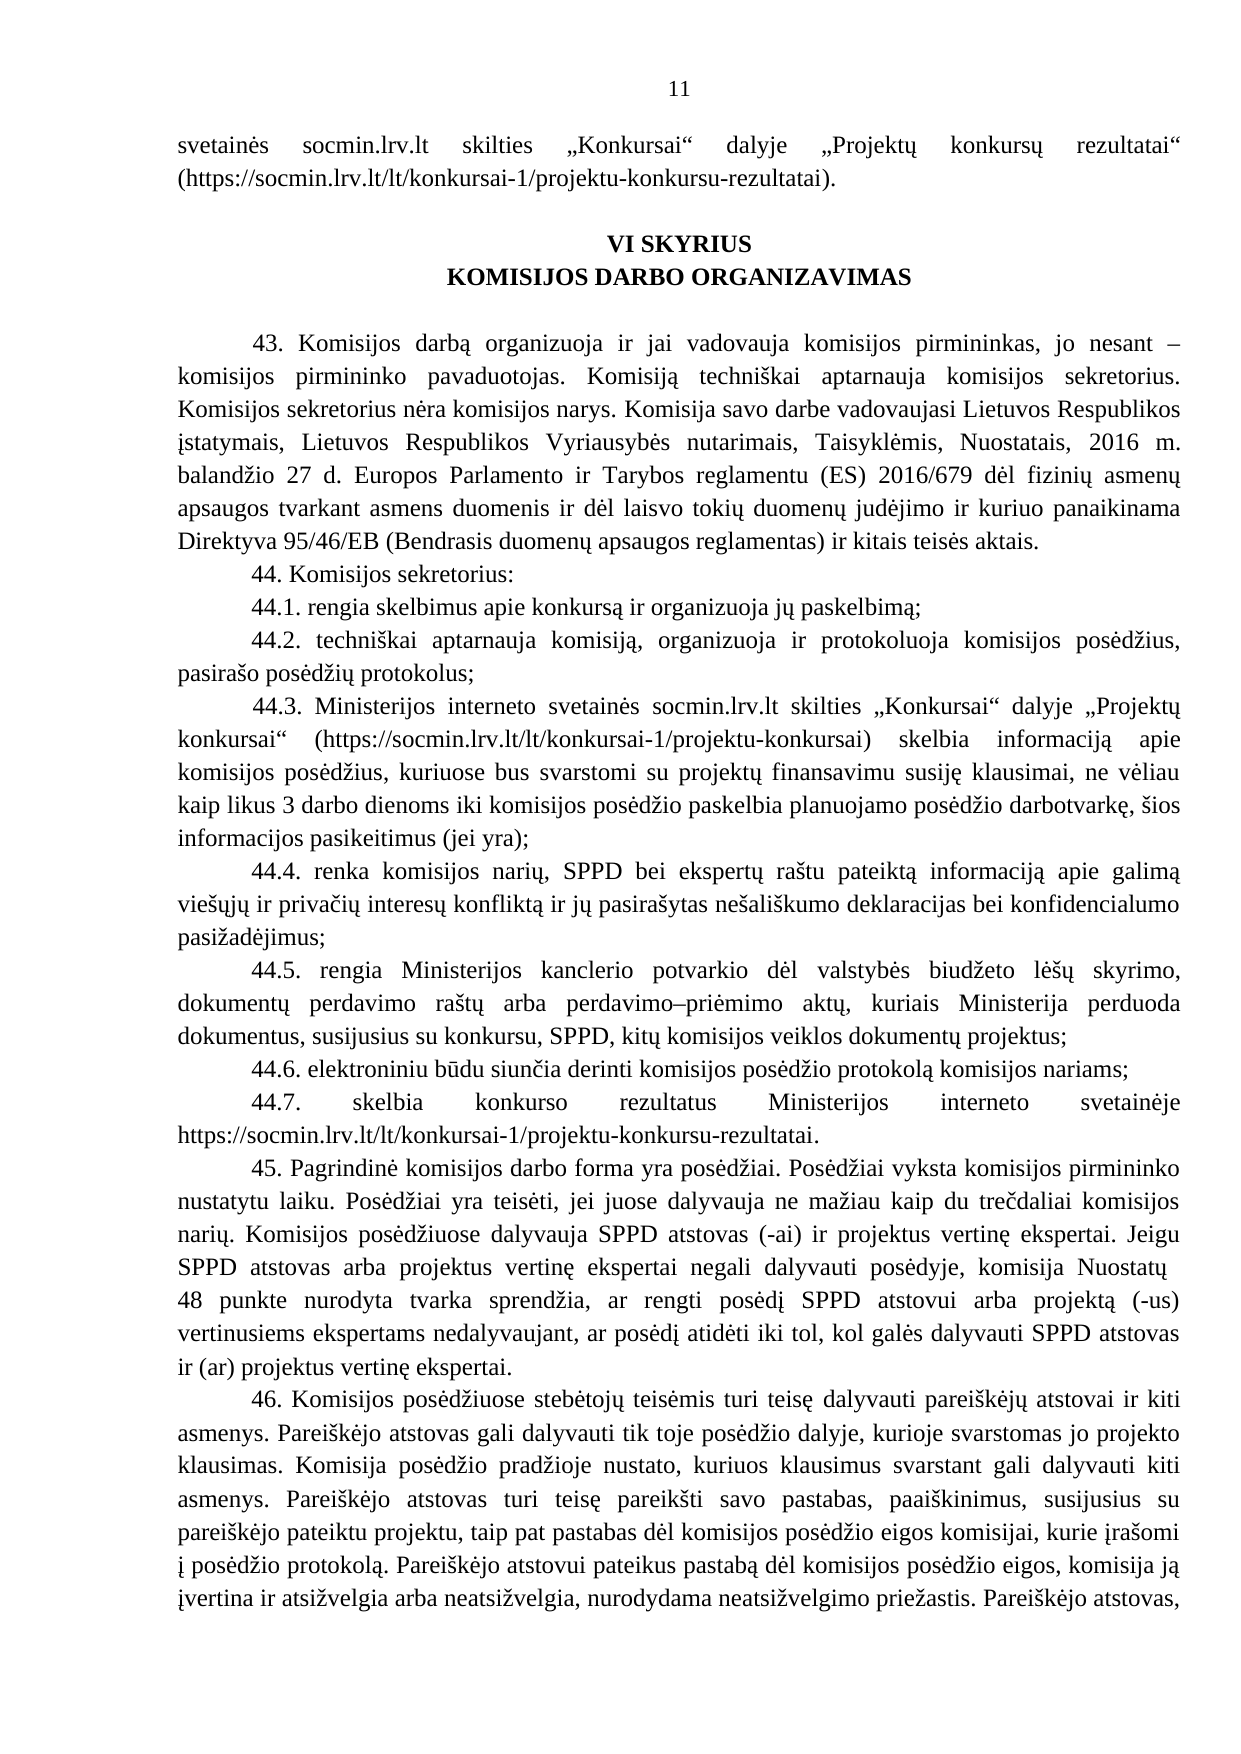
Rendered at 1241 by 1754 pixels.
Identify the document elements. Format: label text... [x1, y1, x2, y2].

text 44. Komisijos sekretorius: [177, 559, 1181, 588]
text 44.6. elektroniniu būdu siunčia derinti komisijos posėdžio protokolą komisijos nariams; [177, 1054, 1181, 1083]
text 45. Pagrindinė komisijos darbo forma yra posėdžiai. Posėdžiai vyksta komisijos pirmininko nustatytu laiku. Posėdžiai yra teisėti, jei juose dalyvauja ne mažiau kaip du trečdaliai komisijos narių. Komisijos posėdžiuose dalyvauja SPPD atstovas (-ai) ir projektus vertinę ekspertai. Jeigu SPPD atstovas arba projektus vertinę ekspertai negali dalyvauti posėdyje, komisija Nuostatų 48 punkte nurodyta tvarka sprendžia, ar rengti posėdį SPPD atstovui arba projektą (-us) vertinusiems ekspertams nedalyvaujant, ar posėdį atidėti iki tol, kol galės dalyvauti SPPD atstovas ir (ar) projektus vertinę ekspertai. [177, 1153, 1181, 1380]
text 44.5. rengia Ministerijos kanclerio potvarkio dėl valstybės biudžeto lėšų skyrimo, dokumentų perdavimo raštų arba perdavimo–priėmimo aktų, kuriais Ministerija perduoda dokumentus, susijusius su konkursu, SPPD, kitų komisijos veiklos dokumentų projektus; [177, 955, 1181, 1050]
text 44.7. skelbia konkurso rezultatus Ministerijos interneto svetainėje https://socmin.lrv.lt/lt/konkursai-1/projektu-konkursu-rezultatai. [177, 1087, 1181, 1149]
text 46. Komisijos posėdžiuose stebėtojų teisėmis turi teisę dalyvauti pareiškėjų atstovai ir kiti asmenys. Pareiškėjo atstovas gali dalyvauti tik toje posėdžio dalyje, kurioje svarstomas jo projekto klausimas. Komisija posėdžio pradžioje nustato, kuriuos klausimus svarstant gali dalyvauti kiti asmenys. Pareiškėjo atstovas turi teisę pareikšti savo pastabas, paaiškinimus, susijusius su pareiškėjo pateiktu projektu, taip pat pastabas dėl komisijos posėdžio eigos komisijai, kurie įrašomi į posėdžio protokolą. Pareiškėjo atstovui pateikus pastabą dėl komisijos posėdžio eigos, komisija ją įvertina ir atsižvelgia arba neatsižvelgia, nurodydama neatsižvelgimo priežastis. Pareiškėjo atstovas, [177, 1384, 1181, 1611]
text KOMISIJOS DARBO ORGANIZAVIMAS [177, 262, 1181, 291]
text VI SKYRIUS [177, 229, 1181, 258]
text 43. Komisijos darbą organizuoja ir jai vadovauja komisijos pirmininkas, jo nesant – komisijos pirmininko pavaduotojas. Komisiją techniškai aptarnauja komisijos sekretorius. Komisijos sekretorius nėra komisijos narys. Komisija savo darbe vadovaujasi Lietuvos Respublikos įstatymais, Lietuvos Respublikos Vyriausybės nutarimais, Taisyklėmis, Nuostatais, 2016 m. balandžio 27 d. Europos Parlamento ir Tarybos reglamentu (ES) 2016/679 dėl fizinių asmenų apsaugos tvarkant asmens duomenis ir dėl laisvo tokių duomenų judėjimo ir kuriuo panaikinama Direktyva 95/46/EB (Bendrasis duomenų apsaugos reglamentas) ir kitais teisės aktais. [177, 328, 1181, 555]
text 44.2. techniškai aptarnauja komisiją, organizuoja ir protokoluoja komisijos posėdžius, pasirašo posėdžių protokolus; [177, 625, 1181, 687]
text 44.4. renka komisijos narių, SPPD bei ekspertų raštu pateiktą informaciją apie galimą viešųjų ir privačių interesų konfliktą ir jų pasirašytas nešališkumo deklaracijas bei konfidencialumo pasižadėjimus; [177, 856, 1181, 951]
text svetainės socmin.lrv.lt skilties „Konkursai“ dalyje „Projektų konkursų rezultatai“ (https://socmin.lrv.lt/lt/konkursai-1/projektu-konkursu-rezultatai). [177, 130, 1181, 192]
text 44.1. rengia skelbimus apie konkursą ir organizuoja jų paskelbimą; [177, 592, 1181, 621]
text 44.3. Ministerijos interneto svetainės socmin.lrv.lt skilties „Konkursai“ dalyje „Projektų konkursai“ (https://socmin.lrv.lt/lt/konkursai-1/projektu-konkursai) skelbia informaciją apie komisijos posėdžius, kuriuose bus svarstomi su projektų finansavimu susiję klausimai, ne vėliau kaip likus 3 darbo dienoms iki komisijos posėdžio paskelbia planuojamo posėdžio darbotvarkę, šios informacijos pasikeitimus (jei yra); [177, 691, 1181, 852]
